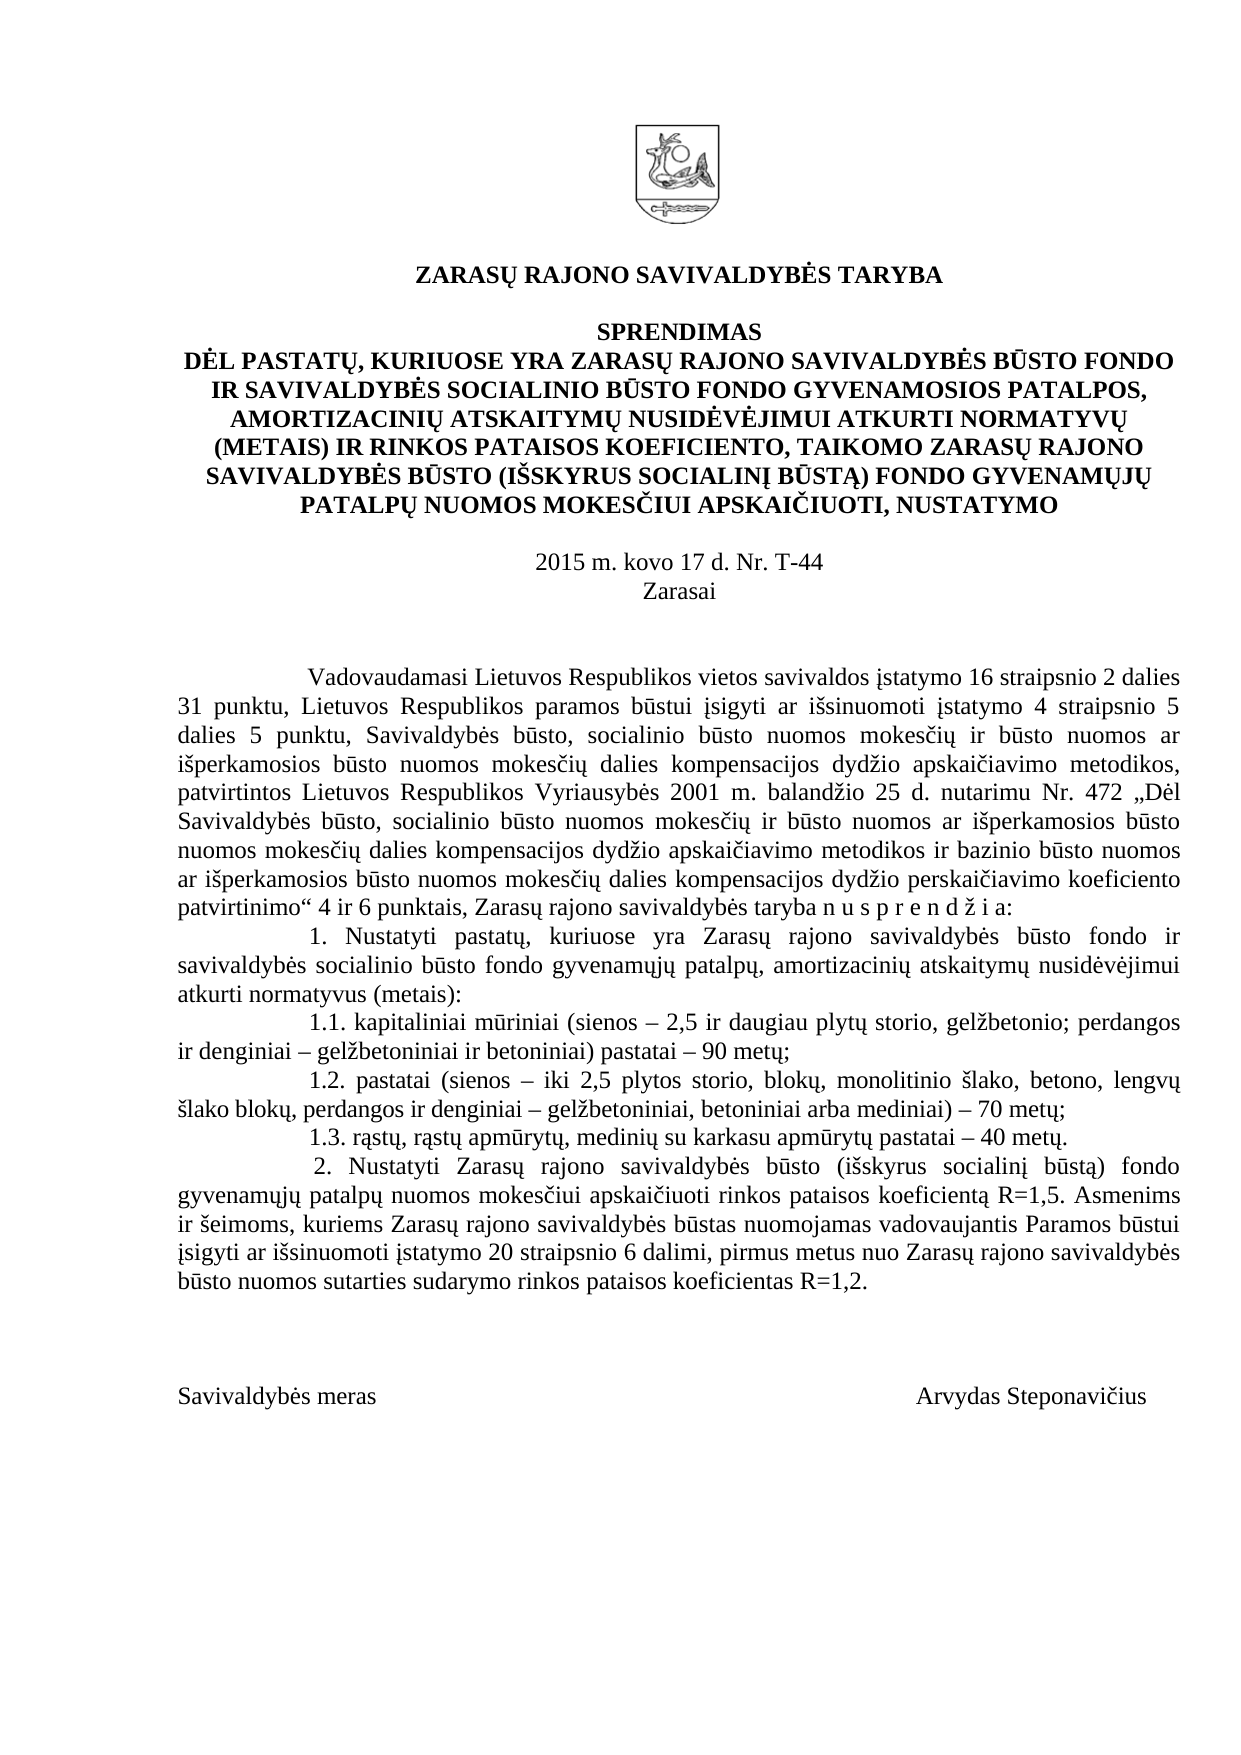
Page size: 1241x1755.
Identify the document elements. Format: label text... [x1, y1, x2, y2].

text 1.3. rąstų, rąstų apmūrytų, medinių su karkasu apmūrytų pastatai – 40 metų. [177, 1122, 1181, 1151]
text 2015 m. kovo 17 d. Nr. T-44 [177, 547, 1181, 576]
text Savivaldybės meras Arvydas Steponavičius [177, 1381, 1181, 1410]
text Vadovaudamasi Lietuvos Respublikos vietos savivaldos įstatymo 16 straipsnio 2 dalies 31 punktu, Lietuvos Respublikos paramos būstui įsigyti ar išsinuomoti įstatymo 4 straipsnio 5 dalies 5 punktu, Savivaldybės būsto, socialinio būsto nuomos mokesčių ir būsto nuomos ar išperkamosios būsto nuomos mokesčių dalies kompensacijos dydžio apskaičiavimo metodikos, patvirtintos Lietuvos Respublikos Vyriausybės 2001 m. balandžio 25 d. nutarimu Nr. 472 „Dėl Savivaldybės būsto, socialinio būsto nuomos mokesčių ir būsto nuomos ar išperkamosios būsto nuomos mokesčių dalies kompensacijos dydžio apskaičiavimo metodikos ir bazinio būsto nuomos ar išperkamosios būsto nuomos mokesčių dalies kompensacijos dydžio perskaičiavimo koeficiento patvirtinimo“ 4 ir 6 punktais, Zarasų rajono savivaldybės taryba n u s p r e n d ž i a: [177, 662, 1181, 921]
text 2. Nustatyti Zarasų rajono savivaldybės būsto (išskyrus socialinį būstą) fondo gyvenamųjų patalpų nuomos mokesčiui apskaičiuoti rinkos pataisos koeficientą R=1,5. Asmenims ir šeimoms, kuriems Zarasų rajono savivaldybės būstas nuomojamas vadovaujantis Paramos būstui įsigyti ar išsinuomoti įstatymo 20 straipsnio 6 dalimi, pirmus metus nuo Zarasų rajono savivaldybės būsto nuomos sutarties sudarymo rinkos pataisos koeficientas R=1,2. [177, 1151, 1181, 1295]
text ZARASŲ RAJONO SAVIVALDYBĖS TARYBA [177, 260, 1181, 289]
text SPRENDIMAS [177, 317, 1181, 346]
text DĖL PASTATŲ, KURIUOSE YRA ZARASŲ RAJONO SAVIVALDYBĖS BŪSTO FONDO IR SAVIVALDYBĖS SOCIALINIO BŪSTO FONDO GYVENAMOSIOS PATALPOS, AMORTIZACINIŲ ATSKAITYMŲ NUSIDĖVĖJIMUI ATKURTI NORMATYVŲ (METAIS) IR RINKOS PATAISOS KOEFICIENTO, TAIKOMO ZARASŲ RAJONO SAVIVALDYBĖS BŪSTO (IŠSKYRUS SOCIALINĮ BŪSTĄ) FONDO GYVENAMŲJŲ PATALPŲ NUOMOS MOKESČIUI APSKAIČIUOTI, NUSTATYMO [177, 346, 1181, 519]
text 1. Nustatyti pastatų, kuriuose yra Zarasų rajono savivaldybės būsto fondo ir savivaldybės socialinio būsto fondo gyvenamųjų patalpų, amortizacinių atskaitymų nusidėvėjimui atkurti normatyvus (metais): [177, 921, 1181, 1007]
text 1.1. kapitaliniai mūriniai (sienos – 2,5 ir daugiau plytų storio, gelžbetonio; perdangos ir denginiai – gelžbetoniniai ir betoniniai) pastatai – 90 metų; [177, 1007, 1181, 1065]
text Zarasai [177, 576, 1181, 605]
text 1.2. pastatai (sienos – iki 2,5 plytos storio, blokų, monolitinio šlako, betono, lengvų šlako blokų, perdangos ir denginiai – gelžbetoniniai, betoniniai arba mediniai) – 70 metų; [177, 1065, 1181, 1122]
